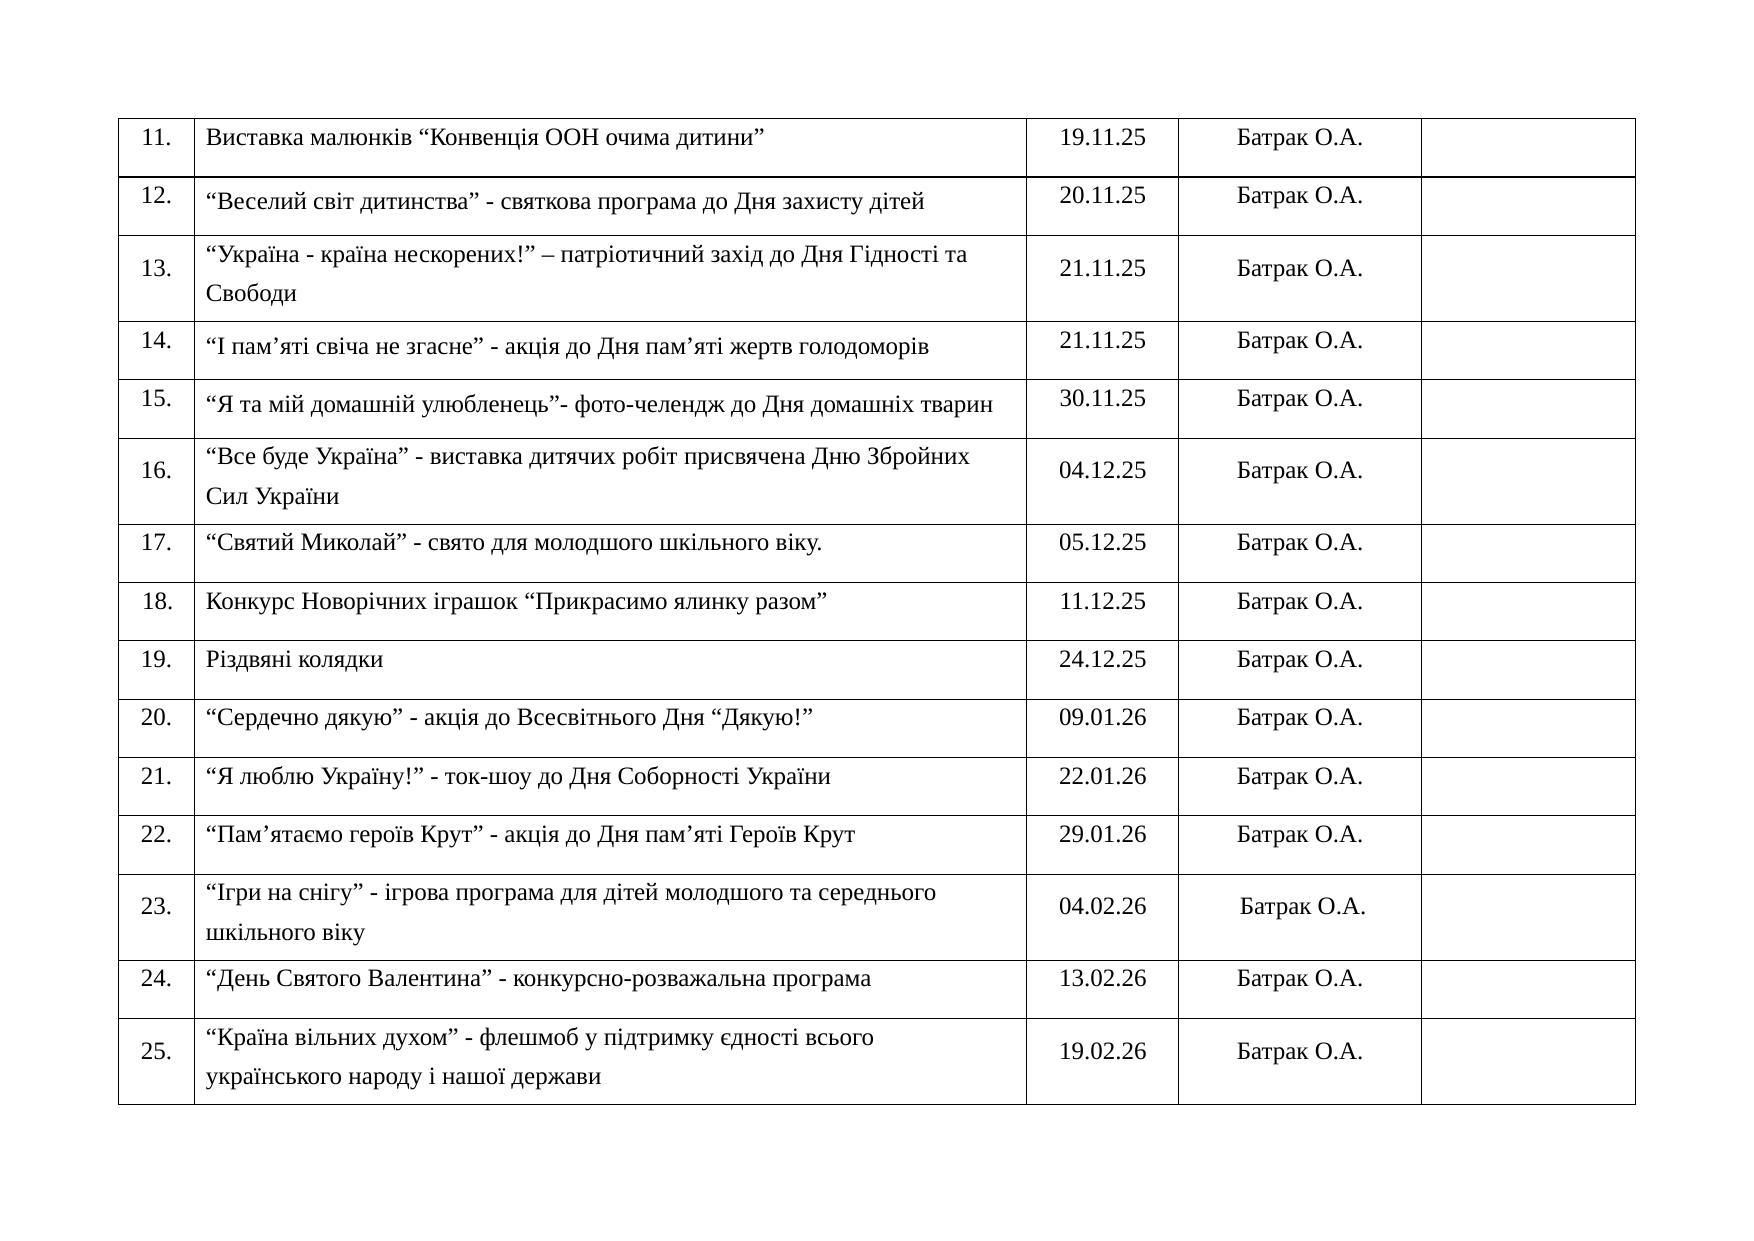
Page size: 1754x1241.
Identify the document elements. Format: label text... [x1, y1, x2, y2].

table_cell 22.01.26 [1027, 758, 1178, 815]
table_cell 17. [119, 525, 194, 582]
table_cell “Ігри на снігу” - ігрова програма для дітей молодшого та середнього шкільного віку [195, 875, 1026, 959]
table_cell 21.11.25 [1027, 322, 1178, 379]
table_cell Батрак О.А. [1179, 322, 1421, 379]
table_cell “Я люблю Україну!” - ток-шоу до Дня Соборності України [195, 758, 1026, 815]
table_cell Батрак О.А. [1179, 816, 1421, 873]
table_cell 30.11.25 [1027, 380, 1178, 437]
table_cell 11. [119, 119, 194, 176]
table_cell [1422, 439, 1635, 523]
table_cell “Веселий світ дитинства” - святкова програма до Дня захисту дітей [195, 178, 1026, 235]
table_cell 19. [119, 641, 194, 698]
table_cell “Пам’ятаємо героїв Крут” - акція до Дня пам’яті Героїв Крут [195, 816, 1026, 873]
table_cell 09.01.26 [1027, 700, 1178, 757]
table_cell Батрак О.А. [1179, 525, 1421, 582]
table_cell “І пам’яті свіча не згасне” - акція до Дня пам’яті жертв голодоморів [195, 322, 1026, 379]
table_cell Батрак О.А. [1179, 961, 1421, 1018]
table_cell “Все буде Україна” - виставка дитячих робіт присвячена Дню Збройних Сил України [195, 439, 1026, 523]
table_cell 19.11.25 [1027, 119, 1178, 176]
table_cell [1422, 875, 1635, 959]
table_cell 18. [119, 583, 194, 640]
table_cell “Святий Миколай” - свято для молодшого шкільного віку. [195, 525, 1026, 582]
table_cell “Україна - країна нескорених!” – патріотичний захід до Дня Гідності та Свободи [195, 236, 1026, 321]
table_cell “День Святого Валентина” - конкурсно-розважальна програма [195, 961, 1026, 1018]
table_cell 21.11.25 [1027, 236, 1178, 321]
table_cell Конкурс Новорічних іграшок “Прикрасимо ялинку разом” [195, 583, 1026, 640]
table_cell 24. [119, 961, 194, 1018]
table_cell 15. [119, 380, 194, 437]
table_cell [1422, 178, 1635, 235]
table_cell Батрак О.А. [1179, 875, 1421, 959]
table_cell Батрак О.А. [1179, 583, 1421, 640]
table_cell 19.02.26 [1027, 1019, 1178, 1104]
table_cell 23. [119, 875, 194, 959]
table_cell Батрак О.А. [1179, 439, 1421, 523]
table_cell [1422, 525, 1635, 582]
table_cell “Країна вільних духом” - флешмоб у підтримку єдності всього українського народу і нашої держави [195, 1019, 1026, 1104]
table_cell 14. [119, 322, 194, 379]
table_cell 13. [119, 236, 194, 321]
table_cell Батрак О.А. [1179, 236, 1421, 321]
table_cell Батрак О.А. [1179, 758, 1421, 815]
table_cell [1422, 322, 1635, 379]
table_cell [1422, 1019, 1635, 1104]
table_cell Виставка малюнків “Конвенція ООН очима дитини” [195, 119, 1026, 176]
table_cell [1422, 816, 1635, 873]
table_cell 20.11.25 [1027, 178, 1178, 235]
table_cell 11.12.25 [1027, 583, 1178, 640]
table_cell [1422, 758, 1635, 815]
table_cell 16. [119, 439, 194, 523]
table_cell 20. [119, 700, 194, 757]
table_cell Батрак О.А. [1179, 119, 1421, 176]
table_cell [1422, 380, 1635, 437]
table_cell 21. [119, 758, 194, 815]
table_cell [1422, 119, 1635, 176]
table_cell “Сердечно дякую” - акція до Всесвітнього Дня “Дякую!” [195, 700, 1026, 757]
table_cell 22. [119, 816, 194, 873]
table_cell Батрак О.А. [1179, 700, 1421, 757]
table_cell 29.01.26 [1027, 816, 1178, 873]
table_cell [1422, 641, 1635, 698]
table_cell Батрак О.А. [1179, 178, 1421, 235]
table_cell Батрак О.А. [1179, 380, 1421, 437]
table_cell [1422, 700, 1635, 757]
table_cell Батрак О.А. [1179, 641, 1421, 698]
table_cell [1422, 583, 1635, 640]
table_cell 04.02.26 [1027, 875, 1178, 959]
table_cell 05.12.25 [1027, 525, 1178, 582]
table_cell 24.12.25 [1027, 641, 1178, 698]
table_cell [1422, 961, 1635, 1018]
table_cell 04.12.25 [1027, 439, 1178, 523]
table_cell [1422, 236, 1635, 321]
table_cell 12. [119, 178, 194, 235]
table_cell Батрак О.А. [1179, 1019, 1421, 1104]
table_cell “Я та мій домашній улюбленець”- фото-челендж до Дня домашніх тварин [195, 380, 1026, 437]
table_cell 13.02.26 [1027, 961, 1178, 1018]
table_cell 25. [119, 1019, 194, 1104]
table_cell Різдвяні колядки [195, 641, 1026, 698]
